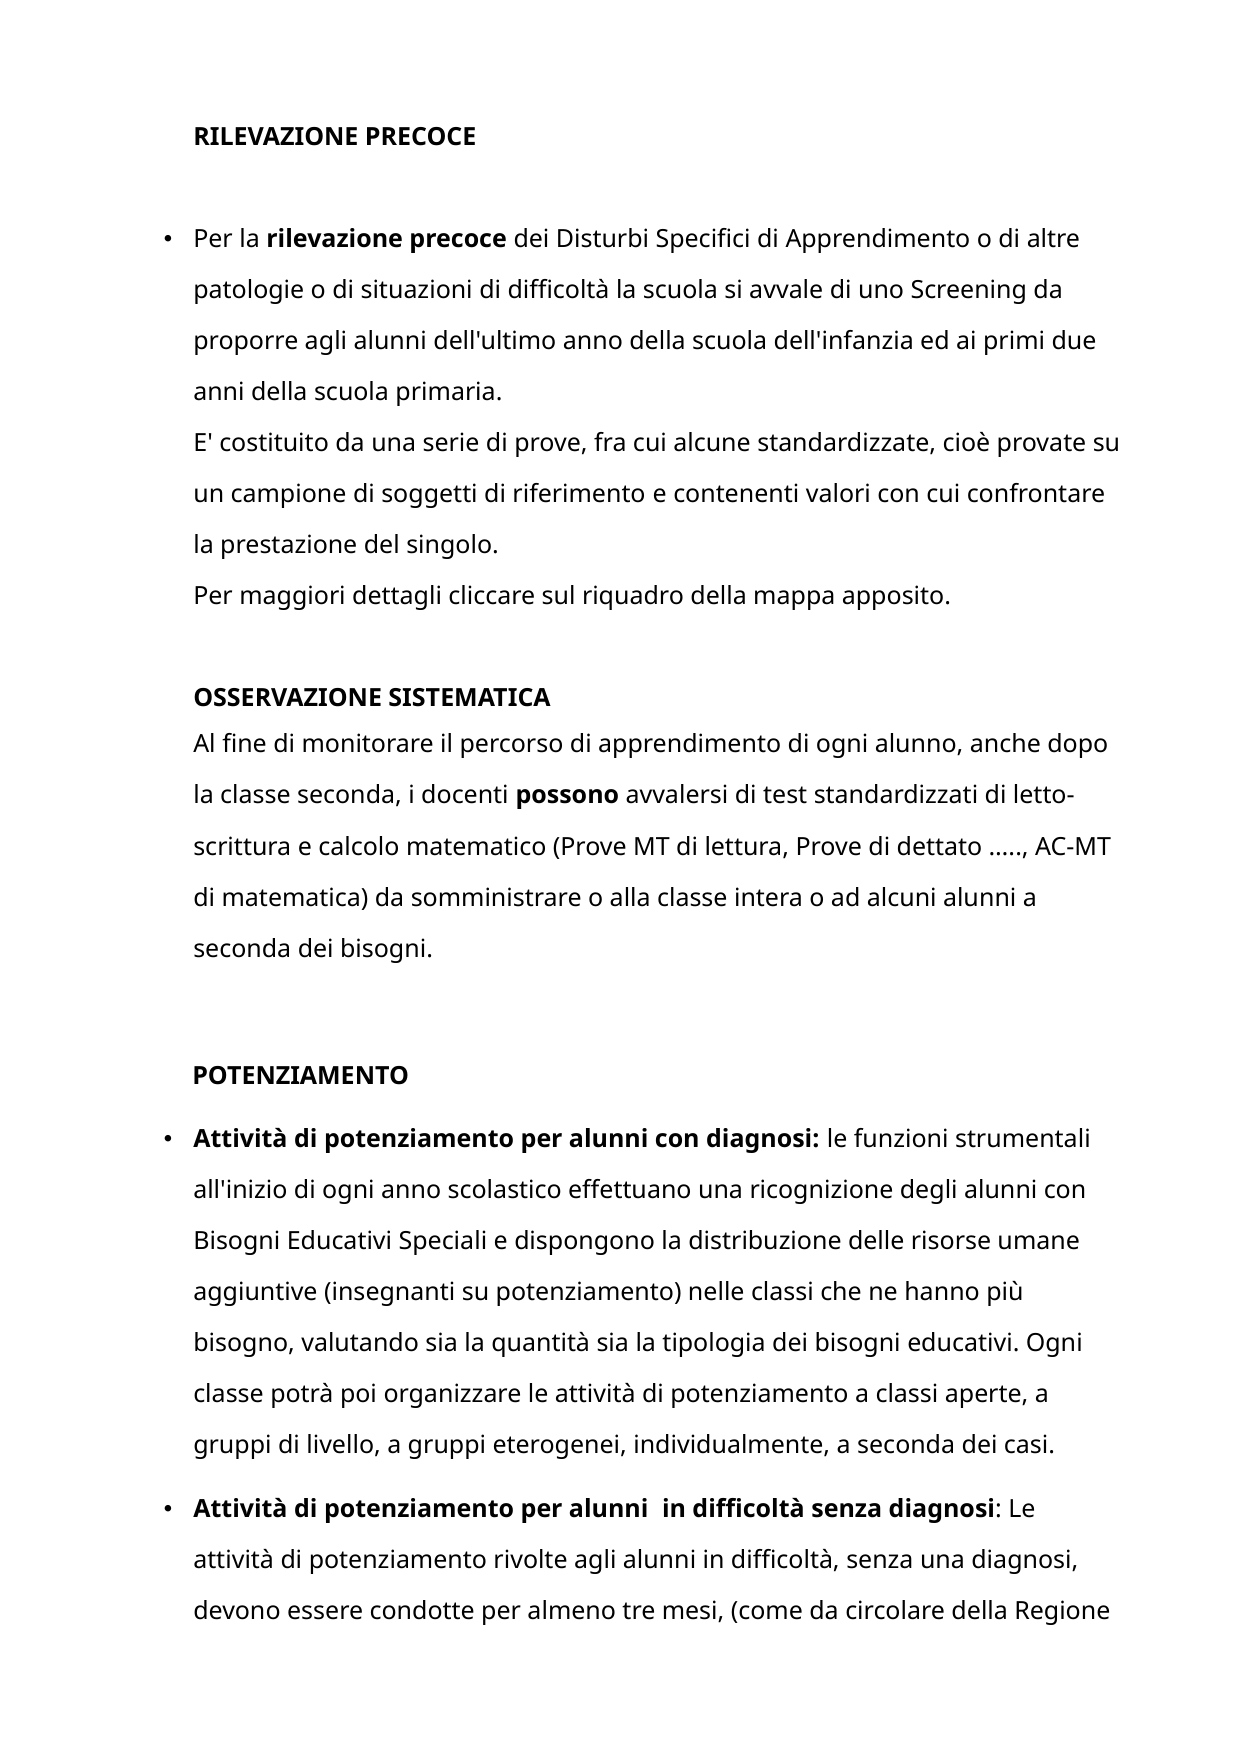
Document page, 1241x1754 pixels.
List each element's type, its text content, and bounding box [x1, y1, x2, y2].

list OSSERVAZIONE SISTEMATICA [164, 679, 1122, 714]
list RILEVAZIONE PRECOCE [164, 118, 1122, 152]
list Attività di potenziamento per alunni in difficoltà senza diagnosi: Le attività di potenziamento rivolte agli alunni in difficoltà, senza una diagnosi, devono essere condotte per almeno tre mesi, (come da circolare della Regione [164, 1491, 1122, 1627]
list Per maggiori dettagli cliccare sul riquadro della mappa apposito. [164, 577, 1122, 612]
list Per la rilevazione precoce dei Disturbi Specifici di Apprendimento o di altre patologie o di situazioni di difficoltà la scuola si avvale di uno Screening da proporre agli alunni dell'ultimo anno della scuola dell'infanzia ed ai primi due anni della scuola primaria. [164, 220, 1122, 407]
list Attività di potenziamento per alunni con diagnosi: le funzioni strumentali all'inizio di ogni anno scolastico effettuano una ricognizione degli alunni con Bisogni Educativi Speciali e dispongono la distribuzione delle risorse umane aggiuntive (insegnanti su potenziamento) nelle classi che ne hanno più bisogno, valutando sia la quantità sia la tipologia dei bisogni educativi. Ogni classe potrà poi organizzare le attività di potenziamento a classi aperte, a gruppi di livello, a gruppi eterogenei, individualmente, a seconda dei casi. [164, 1121, 1122, 1461]
list Al fine di monitorare il percorso di apprendimento di ogni alunno, anche dopo la classe seconda, i docenti possono avvalersi di test standardizzati di letto-scrittura e calcolo matematico (Prove MT di lettura, Prove di dettato ….., AC-MT di matematica) da somministrare o alla classe intera o ad alcuni alunni a seconda dei bisogni. [164, 726, 1122, 964]
text POTENZIAMENTO [118, 1057, 1122, 1091]
list E' costituito da una serie di prove, fra cui alcune standardizzate, cioè provate su un campione di soggetti di riferimento e contenenti valori con cui confrontare la prestazione del singolo. [164, 424, 1122, 561]
